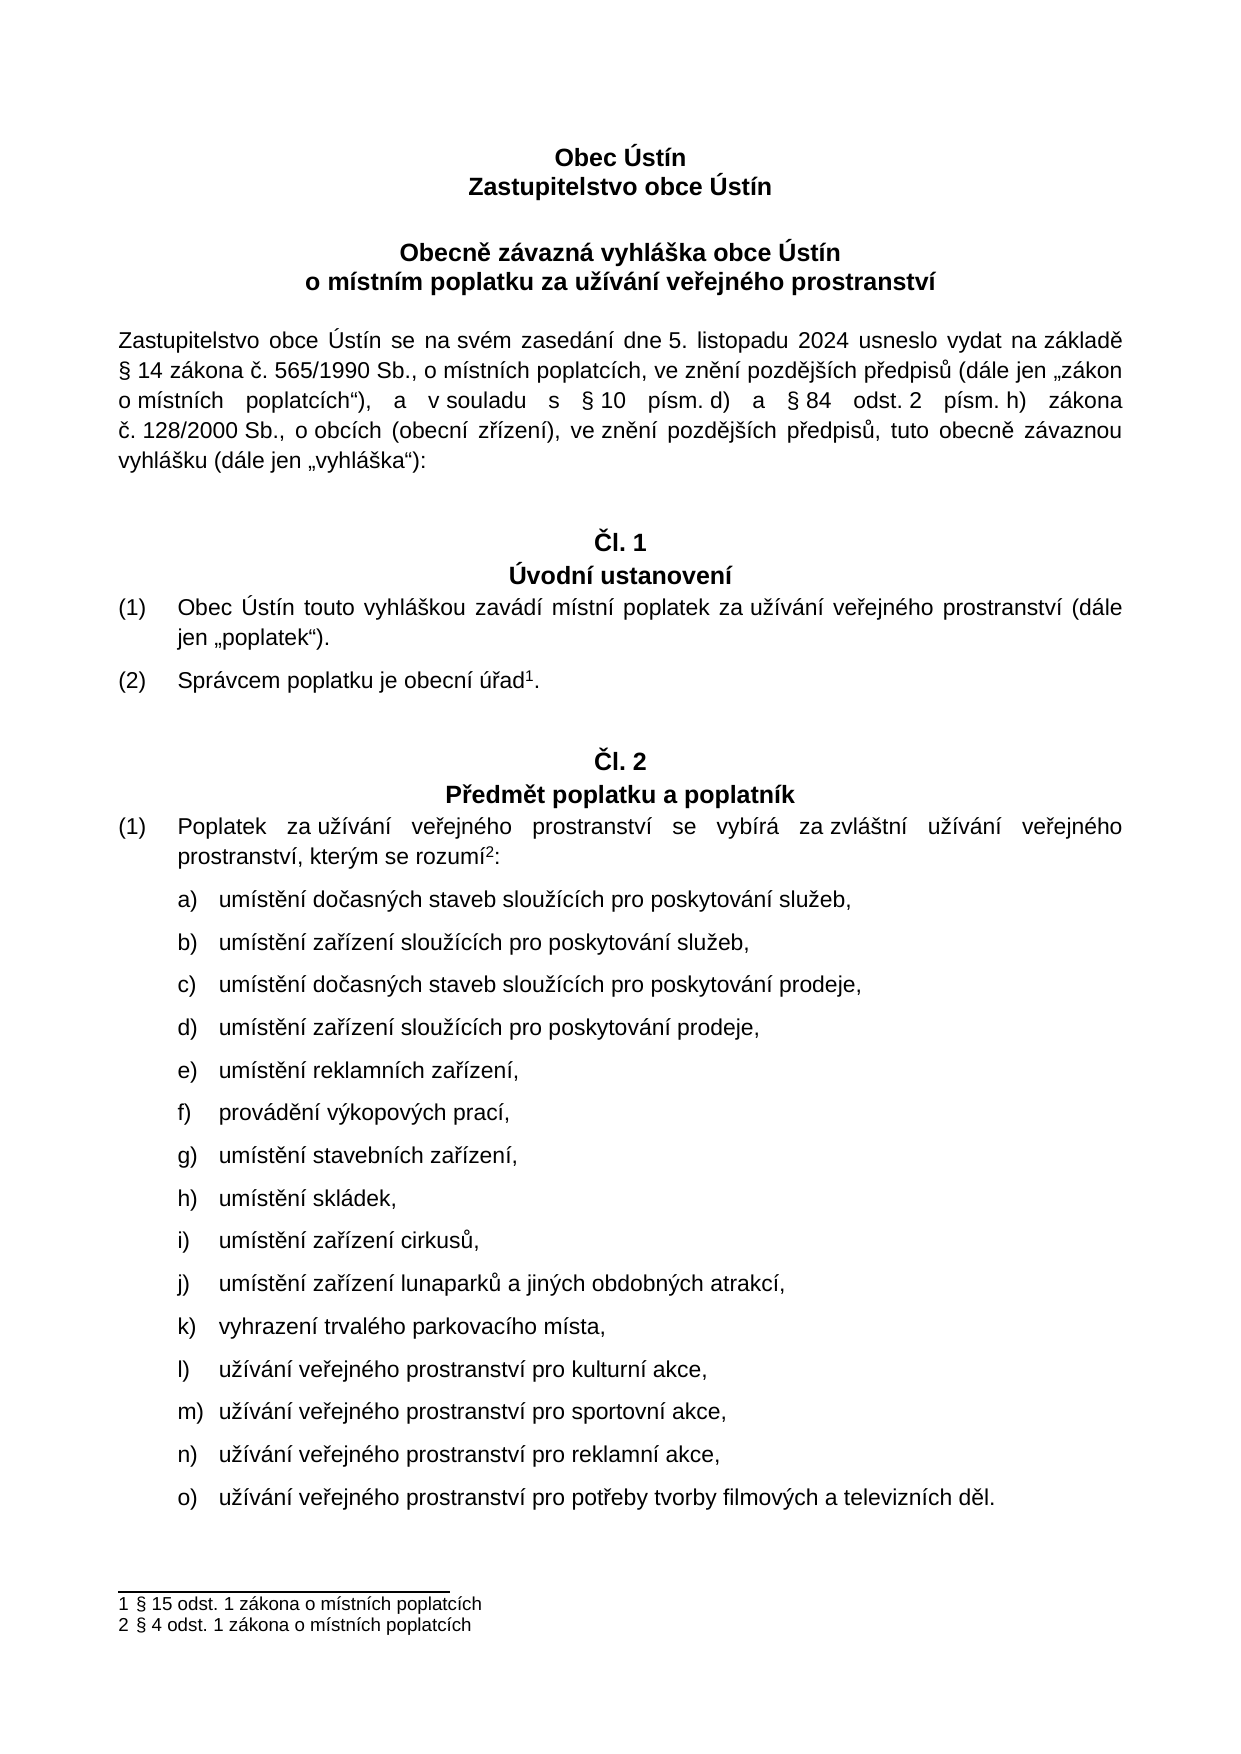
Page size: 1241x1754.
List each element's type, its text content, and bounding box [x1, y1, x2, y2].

text Zastupitelstvo obce Ústín se na svém zasedání dne 5. listopadu 2024 usneslo vydat na základě § 14 zákona č. 565/1990 Sb., o místních poplatcích, ve znění pozdějších předpisů (dále jen „zákon o místních poplatcích“), a v souladu s § 10 písm. d) a § 84 odst. 2 písm. h) zákona č. 128/2000 Sb., o obcích (obecní zřízení), ve znění pozdějších předpisů, tuto obecně závaznou vyhlášku (dále jen „vyhláška“): [118, 327, 1122, 474]
list umístění dočasných staveb sloužících pro poskytování prodeje, [177, 971, 1122, 998]
list § 4 odst. 1 zákona o místních poplatcích [118, 1614, 1122, 1635]
list vyhrazení trvalého parkovacího místa, [177, 1313, 1122, 1339]
subtitle Čl. 1 Úvodní ustanovení [118, 528, 1122, 589]
subtitle Obecně závazná vyhláška obce Ústín o místním poplatku za užívání veřejného prostranství [118, 238, 1122, 295]
list umístění skládek, [177, 1185, 1122, 1211]
text Obec Ústín Zastupitelstvo obce Ústín [118, 143, 1122, 201]
list Správcem poplatku je obecní úřad. [118, 667, 1122, 693]
list provádění výkopových prací, [177, 1099, 1122, 1126]
list Obec Ústín touto vyhláškou zavádí místní poplatek za užívání veřejného prostranství (dále jen „poplatek“). [118, 594, 1122, 650]
list užívání veřejného prostranství pro kulturní akce, [177, 1356, 1122, 1382]
list užívání veřejného prostranství pro potřeby tvorby filmových a televizních děl. [177, 1484, 1122, 1510]
list umístění zařízení cirkusů, [177, 1227, 1122, 1254]
list užívání veřejného prostranství pro sportovní akce, [177, 1398, 1122, 1425]
list užívání veřejného prostranství pro reklamní akce, [177, 1441, 1122, 1467]
list umístění zařízení sloužících pro poskytování služeb, [177, 928, 1122, 955]
list § 15 odst. 1 zákona o místních poplatcích [118, 1592, 1122, 1614]
list umístění dočasných staveb sloužících pro poskytování služeb, [177, 886, 1122, 912]
list Poplatek za užívání veřejného prostranství se vybírá za zvláštní užívání veřejného prostranství, kterým se rozumí: [118, 813, 1122, 869]
list umístění zařízení lunaparků a jiných obdobných atrakcí, [177, 1270, 1122, 1297]
list umístění stavebních zařízení, [177, 1142, 1122, 1168]
list umístění zařízení sloužících pro poskytování prodeje, [177, 1014, 1122, 1040]
list umístění reklamních zařízení, [177, 1057, 1122, 1083]
subtitle Čl. 2 Předmět poplatku a poplatník [118, 747, 1122, 809]
